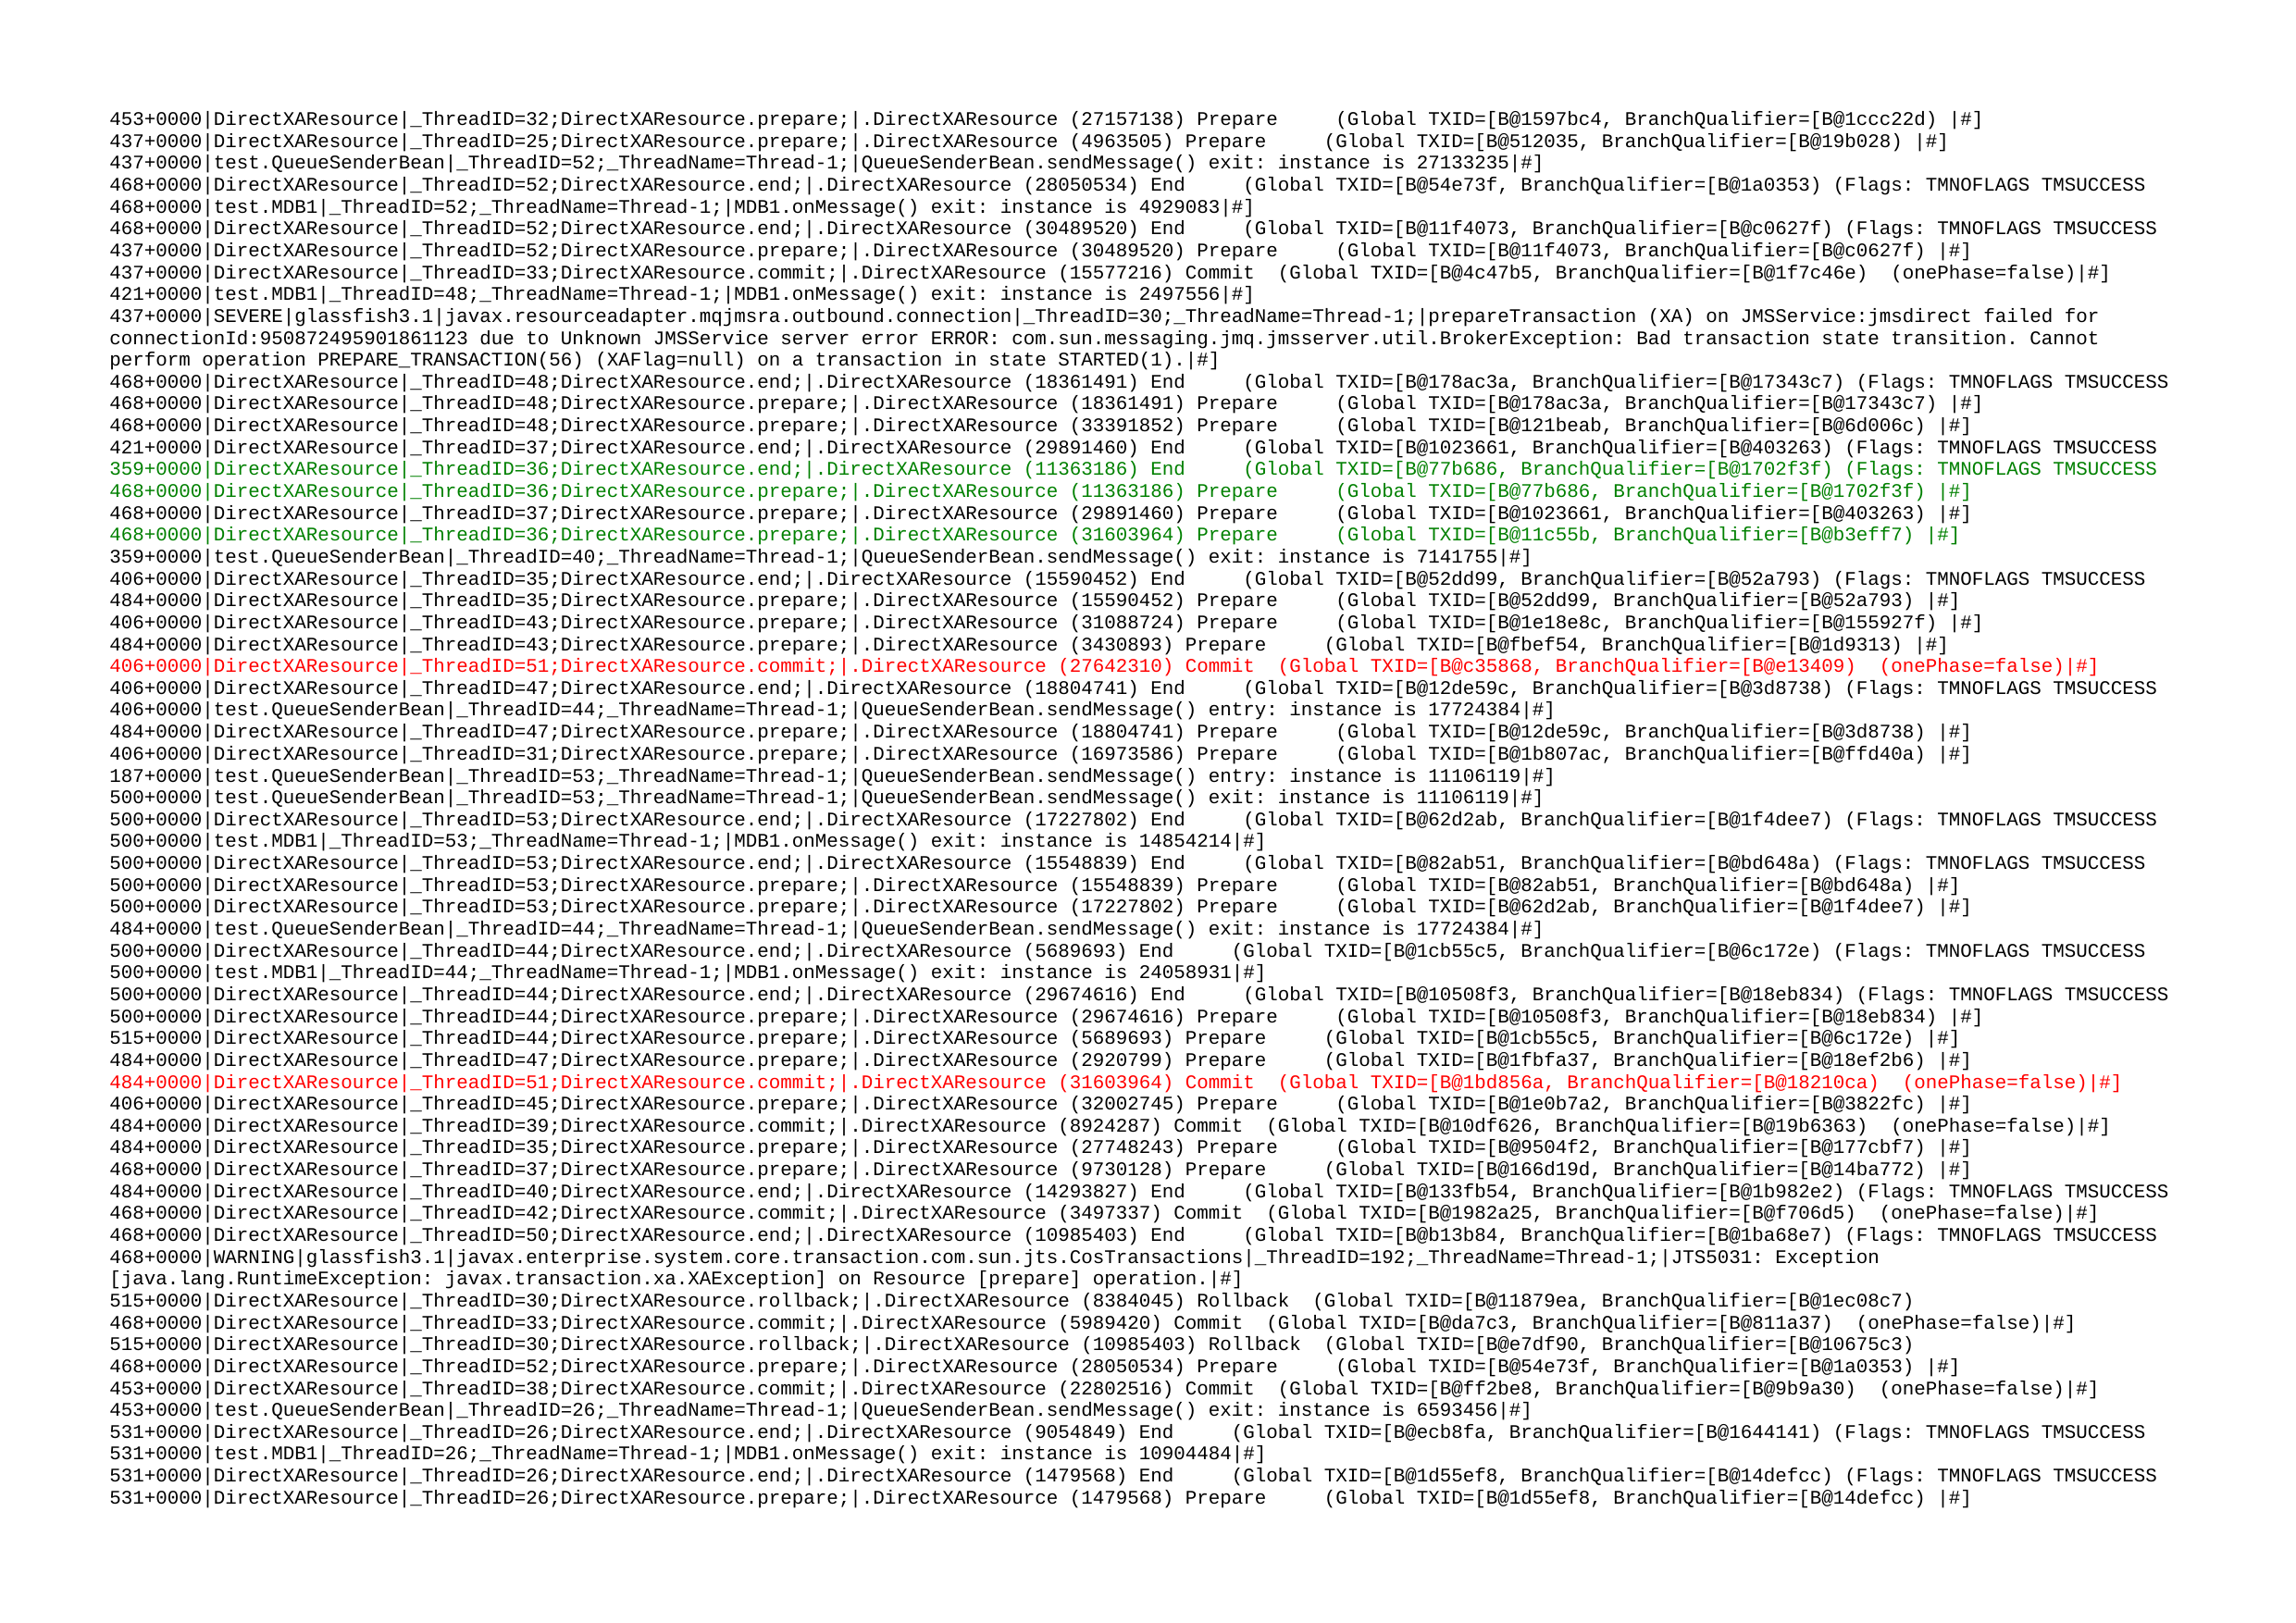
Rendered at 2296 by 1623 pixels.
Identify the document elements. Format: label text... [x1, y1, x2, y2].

text 515+0000|DirectXAResource|_ThreadID=30;DirectXAResource.rollback;|.DirectXAResource (8384045) Rollback (Global TXID=[B@11879ea, BranchQualifier=[B@1ec08c7) [109, 1291, 2186, 1313]
text 359+0000|test.QueueSenderBean|_ThreadID=40;_ThreadName=Thread-1;|QueueSenderBean.sendMessage() exit: instance is 7141755|#] [109, 547, 2186, 569]
text 500+0000|DirectXAResource|_ThreadID=53;DirectXAResource.end;|.DirectXAResource (15548839) End (Global TXID=[B@82ab51, BranchQualifier=[B@bd648a) (Flags: TMNOFLAGS TMSUCCESS [109, 853, 2186, 875]
text 484+0000|DirectXAResource|_ThreadID=43;DirectXAResource.prepare;|.DirectXAResource (3430893) Prepare (Global TXID=[B@fbef54, BranchQualifier=[B@1d9313) |#] [109, 635, 2186, 656]
text 468+0000|DirectXAResource|_ThreadID=52;DirectXAResource.end;|.DirectXAResource (30489520) End (Global TXID=[B@11f4073, BranchQualifier=[B@c0627f) (Flags: TMNOFLAGS TMSUCCESS [109, 218, 2186, 241]
text 484+0000|DirectXAResource|_ThreadID=51;DirectXAResource.commit;|.DirectXAResource (31603964) Commit (Global TXID=[B@1bd856a, BranchQualifier=[B@18210ca) (onePhase=false)|#] [109, 1072, 2186, 1094]
text 421+0000|test.MDB1|_ThreadID=48;_ThreadName=Thread-1;|MDB1.onMessage() exit: instance is 2497556|#] [109, 284, 2186, 306]
text 437+0000|DirectXAResource|_ThreadID=25;DirectXAResource.prepare;|.DirectXAResource (4963505) Prepare (Global TXID=[B@512035, BranchQualifier=[B@19b028) |#] [109, 131, 2186, 153]
text 406+0000|DirectXAResource|_ThreadID=47;DirectXAResource.end;|.DirectXAResource (18804741) End (Global TXID=[B@12de59c, BranchQualifier=[B@3d8738) (Flags: TMNOFLAGS TMSUCCESS [109, 678, 2186, 700]
text 500+0000|DirectXAResource|_ThreadID=44;DirectXAResource.end;|.DirectXAResource (29674616) End (Global TXID=[B@10508f3, BranchQualifier=[B@18eb834) (Flags: TMNOFLAGS TMSUCCESS [109, 985, 2186, 1007]
text 500+0000|test.MDB1|_ThreadID=44;_ThreadName=Thread-1;|MDB1.onMessage() exit: instance is 24058931|#] [109, 962, 2186, 985]
text 531+0000|DirectXAResource|_ThreadID=26;DirectXAResource.end;|.DirectXAResource (1479568) End (Global TXID=[B@1d55ef8, BranchQualifier=[B@14defcc) (Flags: TMNOFLAGS TMSUCCESS [109, 1466, 2186, 1488]
text 484+0000|DirectXAResource|_ThreadID=47;DirectXAResource.prepare;|.DirectXAResource (2920799) Prepare (Global TXID=[B@1fbfa37, BranchQualifier=[B@18ef2b6) |#] [109, 1050, 2186, 1072]
text 468+0000|test.MDB1|_ThreadID=52;_ThreadName=Thread-1;|MDB1.onMessage() exit: instance is 4929083|#] [109, 197, 2186, 218]
text 187+0000|test.QueueSenderBean|_ThreadID=53;_ThreadName=Thread-1;|QueueSenderBean.sendMessage() entry: instance is 11106119|#] [109, 765, 2186, 787]
text 437+0000|DirectXAResource|_ThreadID=33;DirectXAResource.commit;|.DirectXAResource (15577216) Commit (Global TXID=[B@4c47b5, BranchQualifier=[B@1f7c46e) (onePhase=false)|#] [109, 263, 2186, 284]
text 468+0000|WARNING|glassfish3.1|javax.enterprise.system.core.transaction.com.sun.jts.CosTransactions|_ThreadID=192;_ThreadName=Thread-1;|JTS5031: Exception [java.lang.RuntimeException: javax.transaction.xa.XAException] on Resource [prepare] operation.|#] [109, 1247, 2186, 1291]
text 468+0000|DirectXAResource|_ThreadID=37;DirectXAResource.prepare;|.DirectXAResource (9730128) Prepare (Global TXID=[B@166d19d, BranchQualifier=[B@14ba772) |#] [109, 1159, 2186, 1182]
text 500+0000|test.MDB1|_ThreadID=53;_ThreadName=Thread-1;|MDB1.onMessage() exit: instance is 14854214|#] [109, 831, 2186, 853]
text 406+0000|DirectXAResource|_ThreadID=35;DirectXAResource.end;|.DirectXAResource (15590452) End (Global TXID=[B@52dd99, BranchQualifier=[B@52a793) (Flags: TMNOFLAGS TMSUCCESS [109, 569, 2186, 590]
text 468+0000|DirectXAResource|_ThreadID=48;DirectXAResource.prepare;|.DirectXAResource (33391852) Prepare (Global TXID=[B@121beab, BranchQualifier=[B@6d006c) |#] [109, 415, 2186, 438]
text 515+0000|DirectXAResource|_ThreadID=30;DirectXAResource.rollback;|.DirectXAResource (10985403) Rollback (Global TXID=[B@e7df90, BranchQualifier=[B@10675c3) [109, 1334, 2186, 1357]
text 531+0000|DirectXAResource|_ThreadID=26;DirectXAResource.prepare;|.DirectXAResource (1479568) Prepare (Global TXID=[B@1d55ef8, BranchQualifier=[B@14defcc) |#] [109, 1488, 2186, 1509]
text 421+0000|DirectXAResource|_ThreadID=37;DirectXAResource.end;|.DirectXAResource (29891460) End (Global TXID=[B@1023661, BranchQualifier=[B@403263) (Flags: TMNOFLAGS TMSUCCESS [109, 438, 2186, 459]
text 515+0000|DirectXAResource|_ThreadID=44;DirectXAResource.prepare;|.DirectXAResource (5689693) Prepare (Global TXID=[B@1cb55c5, BranchQualifier=[B@6c172e) |#] [109, 1028, 2186, 1050]
text 500+0000|DirectXAResource|_ThreadID=53;DirectXAResource.end;|.DirectXAResource (17227802) End (Global TXID=[B@62d2ab, BranchQualifier=[B@1f4dee7) (Flags: TMNOFLAGS TMSUCCESS [109, 810, 2186, 831]
text 406+0000|DirectXAResource|_ThreadID=45;DirectXAResource.prepare;|.DirectXAResource (32002745) Prepare (Global TXID=[B@1e0b7a2, BranchQualifier=[B@3822fc) |#] [109, 1094, 2186, 1116]
text 468+0000|DirectXAResource|_ThreadID=33;DirectXAResource.commit;|.DirectXAResource (5989420) Commit (Global TXID=[B@da7c3, BranchQualifier=[B@811a37) (onePhase=false)|#] [109, 1313, 2186, 1334]
text 484+0000|DirectXAResource|_ThreadID=40;DirectXAResource.end;|.DirectXAResource (14293827) End (Global TXID=[B@133fb54, BranchQualifier=[B@1b982e2) (Flags: TMNOFLAGS TMSUCCESS [109, 1182, 2186, 1203]
text 453+0000|test.QueueSenderBean|_ThreadID=26;_ThreadName=Thread-1;|QueueSenderBean.sendMessage() exit: instance is 6593456|#] [109, 1400, 2186, 1422]
text 468+0000|DirectXAResource|_ThreadID=36;DirectXAResource.prepare;|.DirectXAResource (31603964) Prepare (Global TXID=[B@11c55b, BranchQualifier=[B@b3eff7) |#] [109, 525, 2186, 547]
text 453+0000|DirectXAResource|_ThreadID=32;DirectXAResource.prepare;|.DirectXAResource (27157138) Prepare (Global TXID=[B@1597bc4, BranchQualifier=[B@1ccc22d) |#] [109, 109, 2186, 131]
text 406+0000|test.QueueSenderBean|_ThreadID=44;_ThreadName=Thread-1;|QueueSenderBean.sendMessage() entry: instance is 17724384|#] [109, 700, 2186, 722]
text 468+0000|DirectXAResource|_ThreadID=48;DirectXAResource.end;|.DirectXAResource (18361491) End (Global TXID=[B@178ac3a, BranchQualifier=[B@17343c7) (Flags: TMNOFLAGS TMSUCCESS [109, 372, 2186, 394]
text 500+0000|DirectXAResource|_ThreadID=53;DirectXAResource.prepare;|.DirectXAResource (15548839) Prepare (Global TXID=[B@82ab51, BranchQualifier=[B@bd648a) |#] [109, 875, 2186, 897]
text 500+0000|DirectXAResource|_ThreadID=53;DirectXAResource.prepare;|.DirectXAResource (17227802) Prepare (Global TXID=[B@62d2ab, BranchQualifier=[B@1f4dee7) |#] [109, 897, 2186, 919]
text 484+0000|DirectXAResource|_ThreadID=35;DirectXAResource.prepare;|.DirectXAResource (27748243) Prepare (Global TXID=[B@9504f2, BranchQualifier=[B@177cbf7) |#] [109, 1137, 2186, 1159]
text 437+0000|DirectXAResource|_ThreadID=52;DirectXAResource.prepare;|.DirectXAResource (30489520) Prepare (Global TXID=[B@11f4073, BranchQualifier=[B@c0627f) |#] [109, 241, 2186, 263]
text 468+0000|DirectXAResource|_ThreadID=36;DirectXAResource.prepare;|.DirectXAResource (11363186) Prepare (Global TXID=[B@77b686, BranchQualifier=[B@1702f3f) |#] [109, 481, 2186, 503]
text 484+0000|test.QueueSenderBean|_ThreadID=44;_ThreadName=Thread-1;|QueueSenderBean.sendMessage() exit: instance is 17724384|#] [109, 919, 2186, 941]
text 500+0000|DirectXAResource|_ThreadID=44;DirectXAResource.end;|.DirectXAResource (5689693) End (Global TXID=[B@1cb55c5, BranchQualifier=[B@6c172e) (Flags: TMNOFLAGS TMSUCCESS [109, 941, 2186, 962]
text 484+0000|DirectXAResource|_ThreadID=39;DirectXAResource.commit;|.DirectXAResource (8924287) Commit (Global TXID=[B@10df626, BranchQualifier=[B@19b6363) (onePhase=false)|#] [109, 1116, 2186, 1137]
text 531+0000|test.MDB1|_ThreadID=26;_ThreadName=Thread-1;|MDB1.onMessage() exit: instance is 10904484|#] [109, 1444, 2186, 1466]
text 406+0000|DirectXAResource|_ThreadID=31;DirectXAResource.prepare;|.DirectXAResource (16973586) Prepare (Global TXID=[B@1b807ac, BranchQualifier=[B@ffd40a) |#] [109, 744, 2186, 765]
text 531+0000|DirectXAResource|_ThreadID=26;DirectXAResource.end;|.DirectXAResource (9054849) End (Global TXID=[B@ecb8fa, BranchQualifier=[B@1644141) (Flags: TMNOFLAGS TMSUCCESS [109, 1422, 2186, 1444]
text 359+0000|DirectXAResource|_ThreadID=36;DirectXAResource.end;|.DirectXAResource (11363186) End (Global TXID=[B@77b686, BranchQualifier=[B@1702f3f) (Flags: TMNOFLAGS TMSUCCESS [109, 459, 2186, 481]
text 406+0000|DirectXAResource|_ThreadID=51;DirectXAResource.commit;|.DirectXAResource (27642310) Commit (Global TXID=[B@c35868, BranchQualifier=[B@e13409) (onePhase=false)|#] [109, 656, 2186, 678]
text 437+0000|test.QueueSenderBean|_ThreadID=52;_ThreadName=Thread-1;|QueueSenderBean.sendMessage() exit: instance is 27133235|#] [109, 153, 2186, 175]
text 468+0000|DirectXAResource|_ThreadID=42;DirectXAResource.commit;|.DirectXAResource (3497337) Commit (Global TXID=[B@1982a25, BranchQualifier=[B@f706d5) (onePhase=false)|#] [109, 1203, 2186, 1225]
text 468+0000|DirectXAResource|_ThreadID=52;DirectXAResource.end;|.DirectXAResource (28050534) End (Global TXID=[B@54e73f, BranchQualifier=[B@1a0353) (Flags: TMNOFLAGS TMSUCCESS [109, 175, 2186, 197]
text 437+0000|SEVERE|glassfish3.1|javax.resourceadapter.mqjmsra.outbound.connection|_ThreadID=30;_ThreadName=Thread-1;|prepareTransaction (XA) on JMSService:jmsdirect failed for connectionId:950872495901861123 due to Unknown JMSService server error ERROR: com.sun.messaging.jmq.jmsserver.util.BrokerException: Bad transaction state transition. Cannot perform operation PREPARE_TRANSACTION(56) (XAFlag=null) on a transaction in state STARTED(1).|#] [109, 306, 2186, 372]
text 468+0000|DirectXAResource|_ThreadID=50;DirectXAResource.end;|.DirectXAResource (10985403) End (Global TXID=[B@b13b84, BranchQualifier=[B@1ba68e7) (Flags: TMNOFLAGS TMSUCCESS [109, 1225, 2186, 1247]
text 484+0000|DirectXAResource|_ThreadID=35;DirectXAResource.prepare;|.DirectXAResource (15590452) Prepare (Global TXID=[B@52dd99, BranchQualifier=[B@52a793) |#] [109, 590, 2186, 613]
text 468+0000|DirectXAResource|_ThreadID=52;DirectXAResource.prepare;|.DirectXAResource (28050534) Prepare (Global TXID=[B@54e73f, BranchQualifier=[B@1a0353) |#] [109, 1357, 2186, 1378]
text 500+0000|DirectXAResource|_ThreadID=44;DirectXAResource.prepare;|.DirectXAResource (29674616) Prepare (Global TXID=[B@10508f3, BranchQualifier=[B@18eb834) |#] [109, 1007, 2186, 1028]
text 468+0000|DirectXAResource|_ThreadID=48;DirectXAResource.prepare;|.DirectXAResource (18361491) Prepare (Global TXID=[B@178ac3a, BranchQualifier=[B@17343c7) |#] [109, 394, 2186, 415]
text 500+0000|test.QueueSenderBean|_ThreadID=53;_ThreadName=Thread-1;|QueueSenderBean.sendMessage() exit: instance is 11106119|#] [109, 787, 2186, 810]
text 468+0000|DirectXAResource|_ThreadID=37;DirectXAResource.prepare;|.DirectXAResource (29891460) Prepare (Global TXID=[B@1023661, BranchQualifier=[B@403263) |#] [109, 503, 2186, 525]
text 453+0000|DirectXAResource|_ThreadID=38;DirectXAResource.commit;|.DirectXAResource (22802516) Commit (Global TXID=[B@ff2be8, BranchQualifier=[B@9b9a30) (onePhase=false)|#] [109, 1378, 2186, 1400]
text 406+0000|DirectXAResource|_ThreadID=43;DirectXAResource.prepare;|.DirectXAResource (31088724) Prepare (Global TXID=[B@1e18e8c, BranchQualifier=[B@155927f) |#] [109, 613, 2186, 635]
text 484+0000|DirectXAResource|_ThreadID=47;DirectXAResource.prepare;|.DirectXAResource (18804741) Prepare (Global TXID=[B@12de59c, BranchQualifier=[B@3d8738) |#] [109, 722, 2186, 744]
